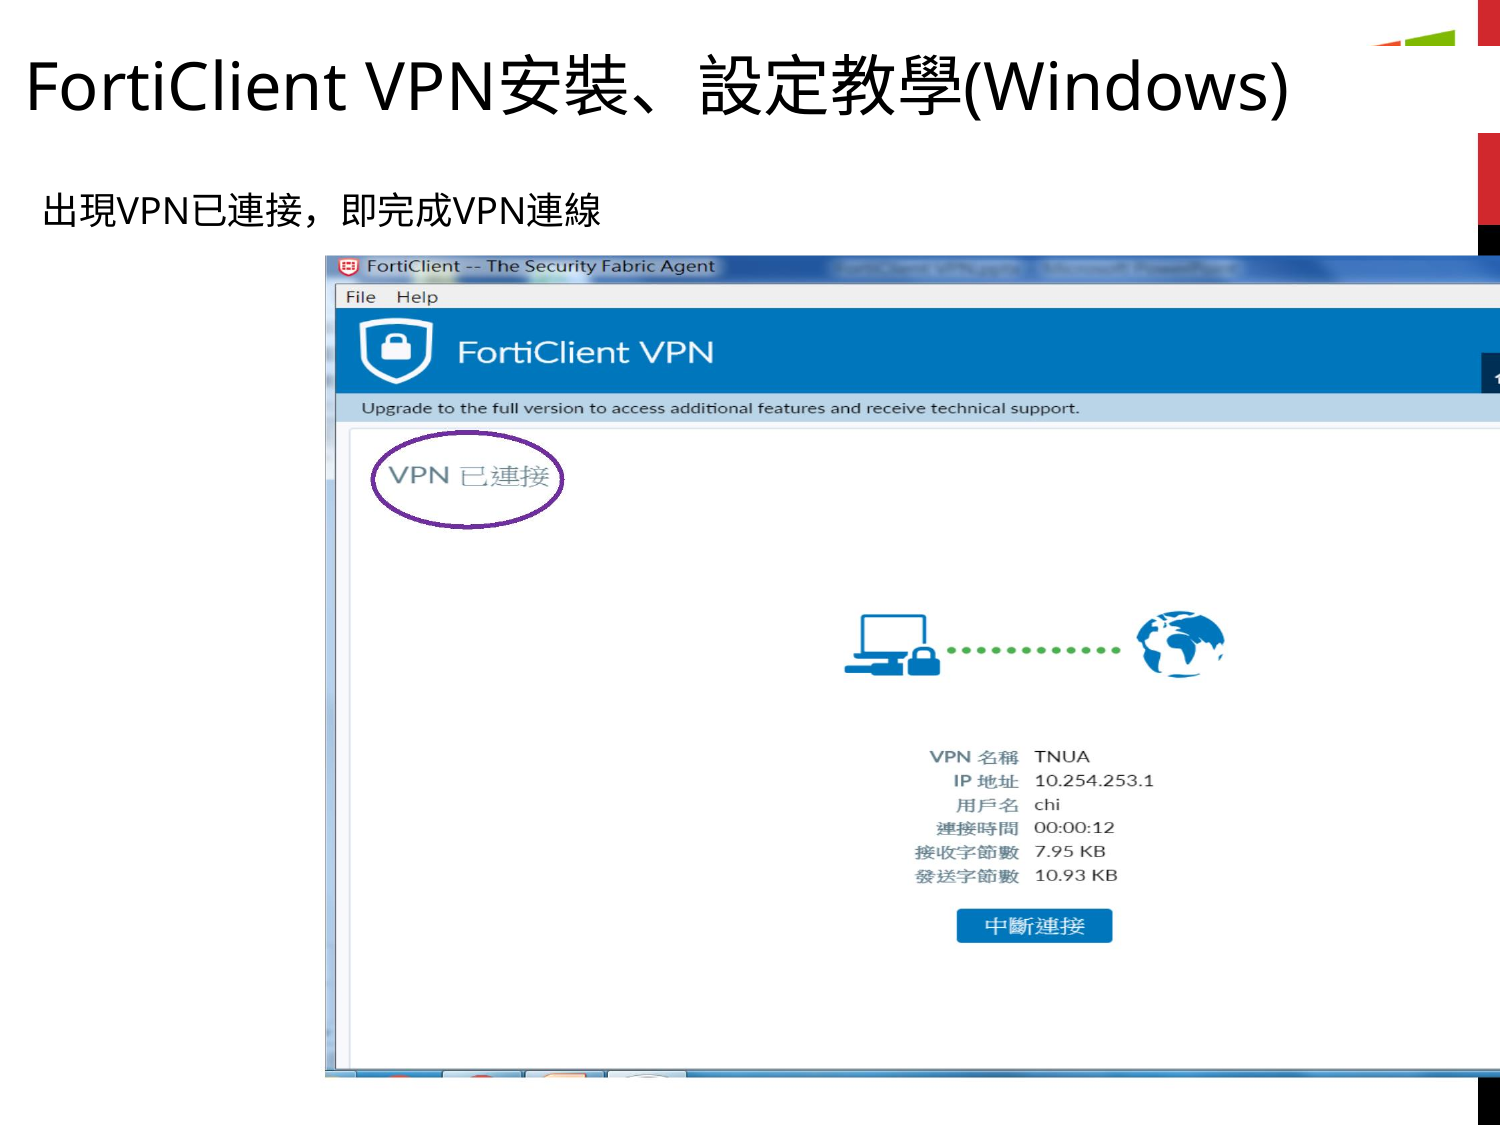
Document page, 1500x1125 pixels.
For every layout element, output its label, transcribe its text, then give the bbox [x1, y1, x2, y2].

text FortiClient VPN安裝、設定教學(Windows) [24, 54, 1491, 124]
text 出現VPN已連接，即完成VPN連線 [41, 194, 675, 233]
picture [0, 0, 1500, 1125]
